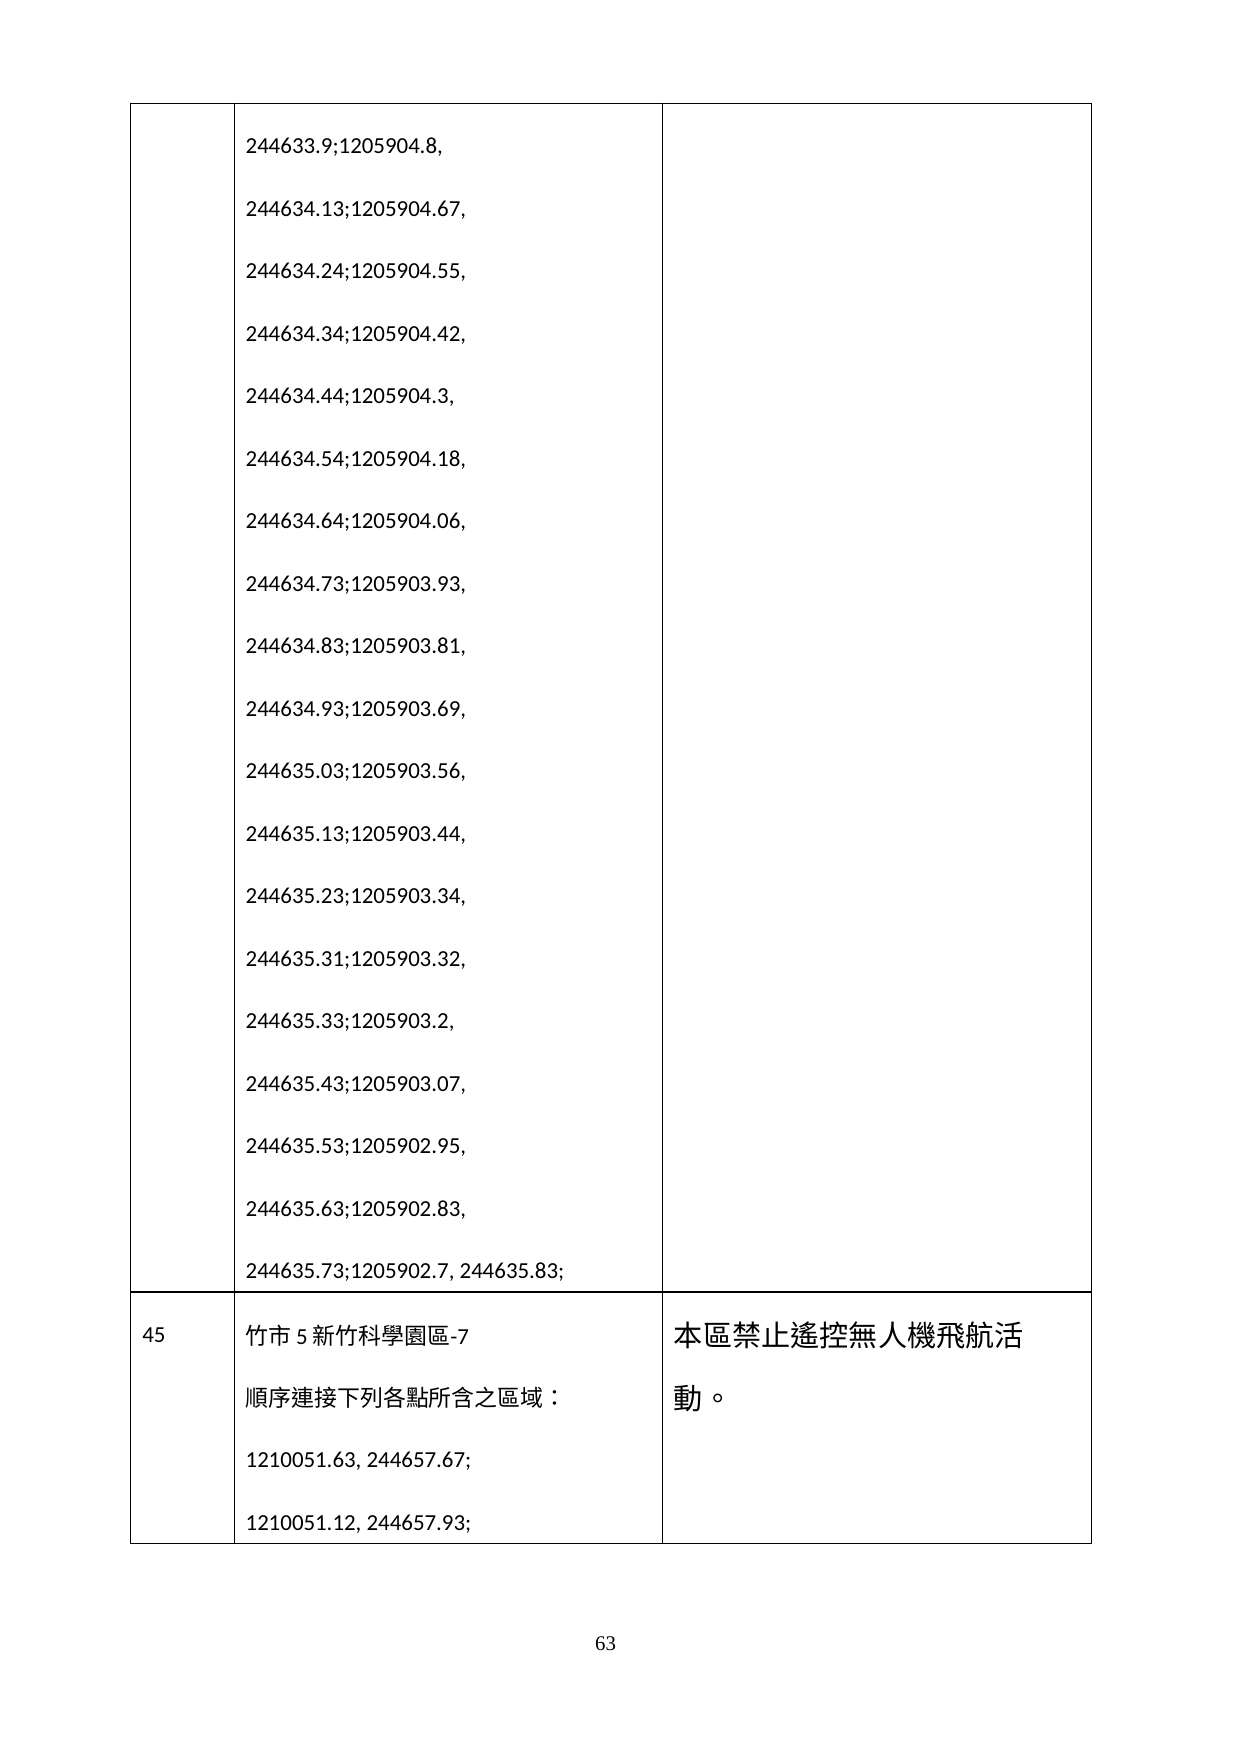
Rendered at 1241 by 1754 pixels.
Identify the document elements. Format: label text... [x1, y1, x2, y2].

table_cell [663, 104, 1091, 1291]
table_cell 45 [131, 1293, 234, 1542]
table_cell [131, 104, 234, 1291]
table_cell 竹市5 新竹科學園區-7 順序連接下列各點所含之區域： 1210051.63, 244657.67; 1210051.12, 244657.93; [235, 1293, 662, 1542]
table_cell 244633.9;1205904.8, 244634.13;1205904.67, 244634.24;1205904.55, 244634.34;1205904.42, 244634.44;1205904.3, 244634.54;1205904.18, 244634.64;1205904.06, 244634.73;1205903.93, 244634.83;1205903.81, 244634.93;1205903.69, 244635.03;1205903.56, 244635.13;1205903.44, 244635.23;1205903.34, 244635.31;1205903.32, 244635.33;1205903.2, 244635.43;1205903.07, 244635.53;1205902.95, 244635.63;1205902.83, 244635.73;1205902.7, 244635.83; [235, 104, 662, 1291]
table_cell 本區禁止遙控無人機飛航活動。 [663, 1293, 1091, 1542]
